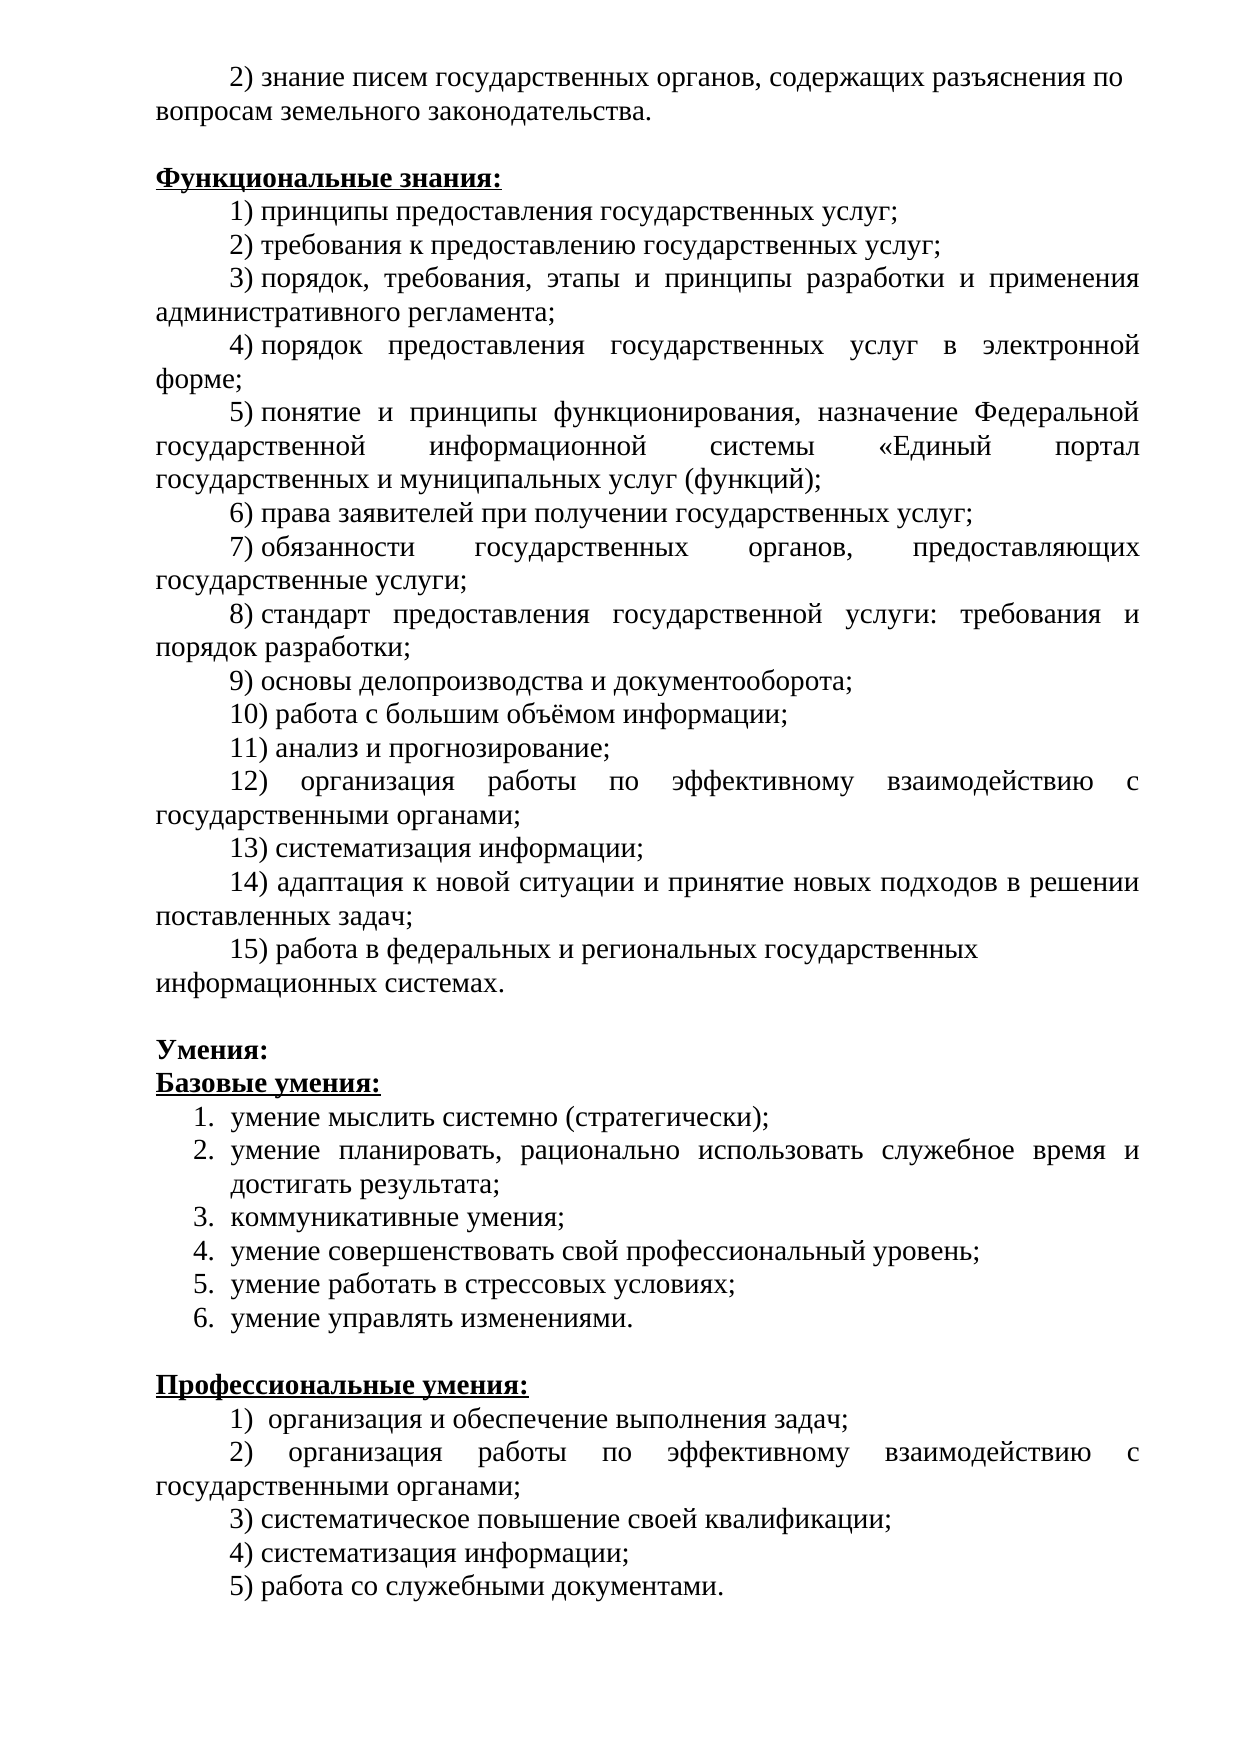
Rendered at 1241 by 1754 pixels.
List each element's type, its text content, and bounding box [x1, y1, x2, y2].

table_cell Служебный распорядок Командировки: Нет 5-ти дневная рабочая неделя с 8-30 до 17-30 Нормированный рабочий день Дополнительная информация Методы оценки кандидатов: тестирование, индивидуальное собеседование. Знания и умения: Базовые знания: 1) Конституция Российской Федерации; 2) Федеральный закон от 27.05.2003 № 58-ФЗ «О системе государственной службы Российской Федерации»; 3) Федеральный закон от 27.07.2004 № 79-ФЗ «О государственной гражданской службе Российской Федерации»; 4) Федеральный закон от 02.05.2006 № 59-ФЗ «О порядке рассмотрения обращений граждан Российской Федерации»; 5) Федеральный закон от 25.12.2008 № 273-ФЗ «О противодействии коррупции»; 6) Федеральный закон от 07.05.2013 № 79-ФЗ «О запрете отдельным категориям лиц открывать и иметь счета (вклады), хранить наличные денежные средства и ценности в иностранных банках, расположенных за пределами территории Российской Федерации, владеть и (или) пользоваться иностранными финансовыми инструментами»; 7) Указ Президента Российской Федерации от 12.08.2002 № 885 «Об утверждении общих принципов служебного поведения государственных служащих»; 8) Устав Кемеровской области - Кузбасса; 9) Закон Кемеровской области от 02.11.2017 № 97-ОЗ «О регулировании отдельных вопросов в сфере противодействия коррупции»; 10) Закон Кемеровской области - Кузбасса от 22.12.2022 № 159-ОЗ «О некоторых вопросах прохождения государственной гражданской службы Кемеровской области — Кузбасса». Профессиональные знания: 1) Земельный кодекс Российской Федерации; 2 Гражданский кодекс Российской Федерации; 3) Градостроительный кодекс Российской Федерации; 4) Федеральный закон от 29.07.1998 № 135-ФЗ «Об оценочной деятельности в Российской Федерации»; 5) Федеральный закон от 25.10.2001 № 137-ФЗ «О введении в действие Земельного кодекса Российской Федерации»; 6) Федеральный закон от 24.07.2007 № 221-ФЗ «О кадастровой деятельности»; 7) Федеральный закон от 27.07.2010 № 210-ФЗ «Об организации предоставления государственных и муниципальных услуг»; 8) Федеральный закон от 13.07.2015 № 218-ФЗ «О государственной регистрации недвижимости»; 9) приказ Федеральной службы государственной регистрации, кадастра и картографии от 19.04.2022 №П/0148 «Об утверждении требований к подготовке схемы расположения земельного участка или земельных участков на кадастровом плане территории и формату схемы расположения земельного участка или земельных участков на кадастровом плане территории при подготовке схемы расположения земельного участка или земельных участков на кадастровом плане территории в форме электронного документа, формы схемы расположения земельного участка или земельных участков на кадастровом плане территории, подготовка которой осуществляется в форме документа на бумажном носителе»; 10) приказ Федеральной службы государственной регистрации, кадастра и картографии от 02.09.2020 № П/0321 «Об утверждении перечня документов, подтверждающих право заявителя на приобретение земельного участка без проведения торгов»; 11) приказ Министерства экономического развития Российской Федерации от 14.01.2015 № 7 «Об утверждении порядка и способов подачи заявлений об утверждении схемы расположения земельного участка или земельных участков на кадастровом плане территории, заявления о проведении аукциона по продаже земельного участка, находящегося в государственной или муниципальной собственности, или аукциона на право заключения договора аренды земельного участка, находящегося в государственной или муниципальной собственности, заявления о предварительном согласовании предоставления земельного участка, находящегося в государственной или муниципальной собственности, заявления о предоставлении земельного участка, находящегося в государственной или муниципальной собственности, и заявления о перераспределении земель и (или) земельных участков, находящихся в государственной или муниципальной собственности, и земельных участков, находящихся в частной собственности, в форме электронных документов с использованием информационно-телекоммуникационной сети «Интернет», а также требований к их формату»; 12) Закон Кемеровской области от 04.07.2002 № 49-ОЗ «О разграничении полномочий между органами государственной власти Кемеровской области - Кузбасса в сфере земельных отношений»; 13) Закон Кемеровской области от 22.12.2014 № 128-ОЗ «Об отнесении полномочия по предоставлению земельных участков, государственная собственность на которые не разграничена, в городском округе-городе Кемерово к полномочиям исполнительного органа Кемеровской области - Кузбасса отраслевой компетенции в сфере земельных отношений»; 14) Закон Кемеровской области от 29.12.2015 № 135-ОЗ «О регулировании отдельных вопросов в сфере земельных отношений»; 15) Закон Кемеровской области от 07.02.2013 № 10-ОЗ «О цене земельных участков»; 16) постановление Правительства Кемеровской области – Кузбасса от 11.03.2020 № 120 «Об утверждении Положения о Комитете по управлению государственным имуществом Кузбасса». Иные профессиональные знания: 1) знание правоприменительной практики в области земельного законодательства; 2) знание писем государственных органов, содержащих разъяснения по вопросам земельного законодательства. Функциональные знания: 1) принципы предоставления государственных услуг; 2) требования к предоставлению государственных услуг; 3) порядок, требования, этапы и принципы разработки и применения административного регламента; 4) порядок предоставления государственных услуг в электронной форме; 5) понятие и принципы функционирования, назначение Федеральной государственной информационной системы «Единый портал государственных и муниципальных услуг (функций); 6) права заявителей при получении государственных услуг; 7) обязанности государственных органов, предоставляющих государственные услуги; 8) стандарт предоставления государственной услуги: требования и порядок разработки; 9) основы делопроизводства и документооборота; 10) работа с большим объёмом информации; 11) анализ и прогнозирование; 12) организация работы по эффективному взаимодействию с государственными органами; 13) систематизация информации; 14) адаптация к новой ситуации и принятие новых подходов в решении поставленных задач; 15) работа в федеральных и региональных государственных информационных системах. Умения: Базовые умения: умение мыслить системно (стратегически); умение планировать, рационально использовать служебное время и достигать результата; коммуникативные умения; умение совершенствовать свой профессиональный уровень; умение работать в стрессовых условиях; умение управлять изменениями. Профессиональные умения: 1) организация и обеспечение выполнения задач; 2) организация работы по эффективному взаимодействию с государственными органами; 3) систематическое повышение своей квалификации; 4) систематизация информации; 5) работа со служебными документами. Функциональные умения: 1) рассмотрение заявлений о предоставлении государственных услуг, относящихся к компетенции отдела; 2) первичная проверка документации, заявок, заявлений; 3) определение выкупной стоимости земельных участков, государственная собственность на которые не разграничена на территории городского округа – города Кемерово; 4) определение платы за перераспределение земельных участков; 5) подготовка межведомственных запросов о предоставлении информации и документов, получение и рассмотрение ответов на них (в том числе с помощью электронного межведомственного взаимодействия); 6) подготовка решений, уведомлений, договоров купли- продажи и других документов по результатам предоставления государственной услуги; 7) обеспечение регистрации прав (в том числе с помощью электронного межведомственного взаимодействия); 8) выдача решений, договоров и других документов по результатам предоставления государственной услуги; 9) получение информации из реестров, баз данных, получение справок, выписок, сведений; 10) рассмотрение запросов, ходатайств, уведомлений, жалоб. Квалификационные требования к стажу Не предъявляются. Требования к уровню образования Высшее образование. Тестовые вопросы на соответствие базовым квалификационным требованиям: https://ako.ru/organy-vlasti/gosudarstvennaya-sluzhba/informatsiya-dlya-uchastnikov-konkursa.php Документы для участия в конкурсе направляются заказным письмом по почте с пометкой на конверте «Конкурс» по адресу: 650000, г. Кемерово, пр. Советский, 58, Комитет по управлению государственным имуществом Кузбасса. Время и место приема документов Понедельник-пятница с 8 часов 30 минут до 17 часов 30 минут (обед с 12-00 до 12-48), г. Кемерово, пр. Советский, 58. Информация о дате, месте и времени проведения конкурса будет размещена после проверки достоверности сведений, представленных кандидатами. Телефон для справок: 8(3842) 36-92-51 [144, 59, 1152, 1636]
